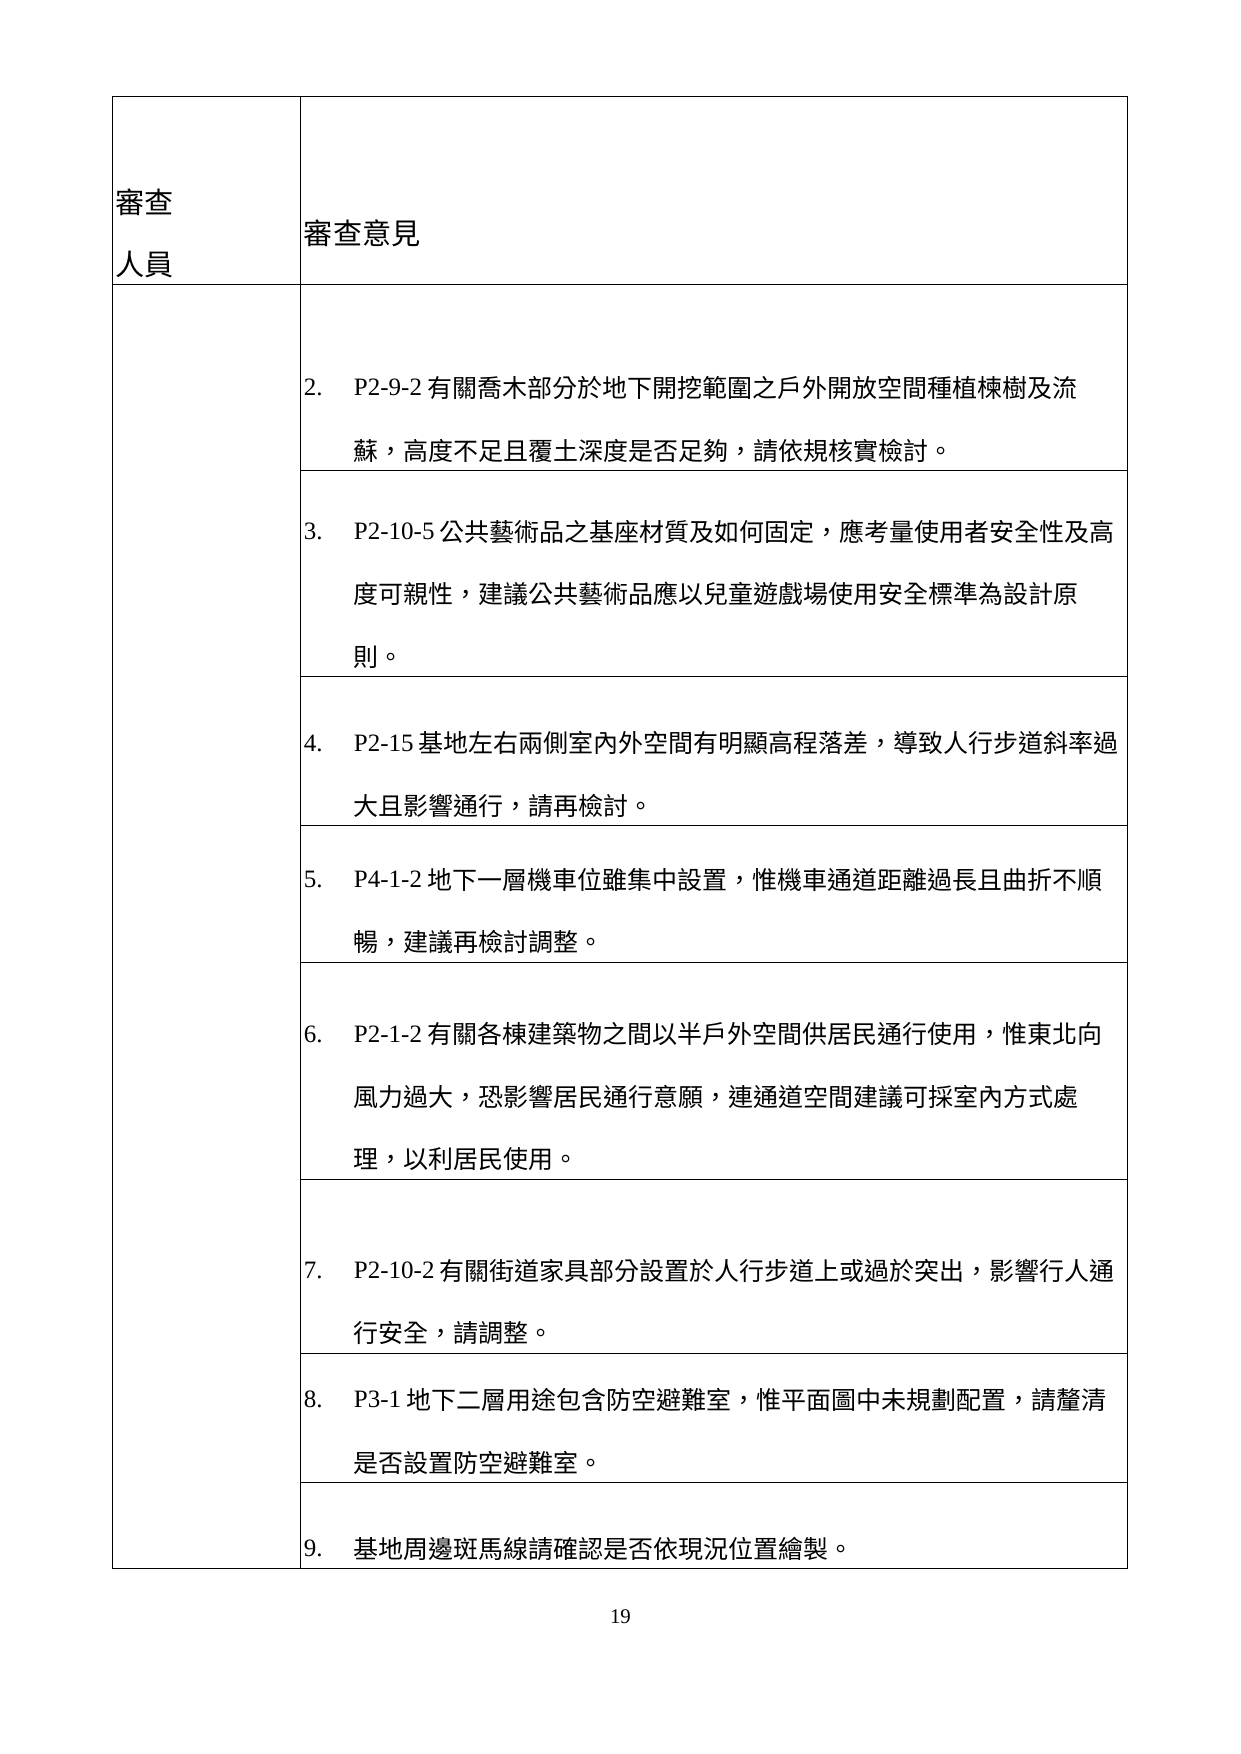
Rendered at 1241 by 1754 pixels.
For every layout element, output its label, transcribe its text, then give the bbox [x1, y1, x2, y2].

table_cell P2-10-2有關街道家具部分設置於人行步道上或過於突出，影響行人通行安全，請調整。 [301, 1180, 1127, 1352]
table_cell P2-10-5公共藝術品之基座材質及如何固定，應考量使用者安全性及高度可親性，建議公共藝術品應以兒童遊戲場使用安全標準為設計原則。 [301, 471, 1127, 676]
table_header 審查意見 [301, 97, 1127, 284]
table_cell P2-15基地左右兩側室內外空間有明顯高程落差，導致人行步道斜率過大且影響通行，請再檢討。 [301, 677, 1127, 825]
table_cell [113, 285, 300, 1568]
table_cell 基地周邊斑馬線請確認是否依現況位置繪製。 [301, 1483, 1127, 1568]
table_header 審查 人員 [113, 97, 300, 284]
table_cell P4-1-2地下一層機車位雖集中設置，惟機車通道距離過長且曲折不順暢，建議再檢討調整。 [301, 826, 1127, 962]
table_cell P2-1-2有關各棟建築物之間以半戶外空間供居民通行使用，惟東北向風力過大，恐影響居民通行意願，連通道空間建議可採室內方式處理，以利居民使用。 [301, 963, 1127, 1179]
table_cell P2-9-2有關喬木部分於地下開挖範圍之戶外開放空間種植楝樹及流蘇，高度不足且覆土深度是否足夠，請依規核實檢討。 [301, 285, 1127, 470]
table_cell P3-1地下二層用途包含防空避難室，惟平面圖中未規劃配置，請釐清是否設置防空避難室。 [301, 1354, 1127, 1482]
